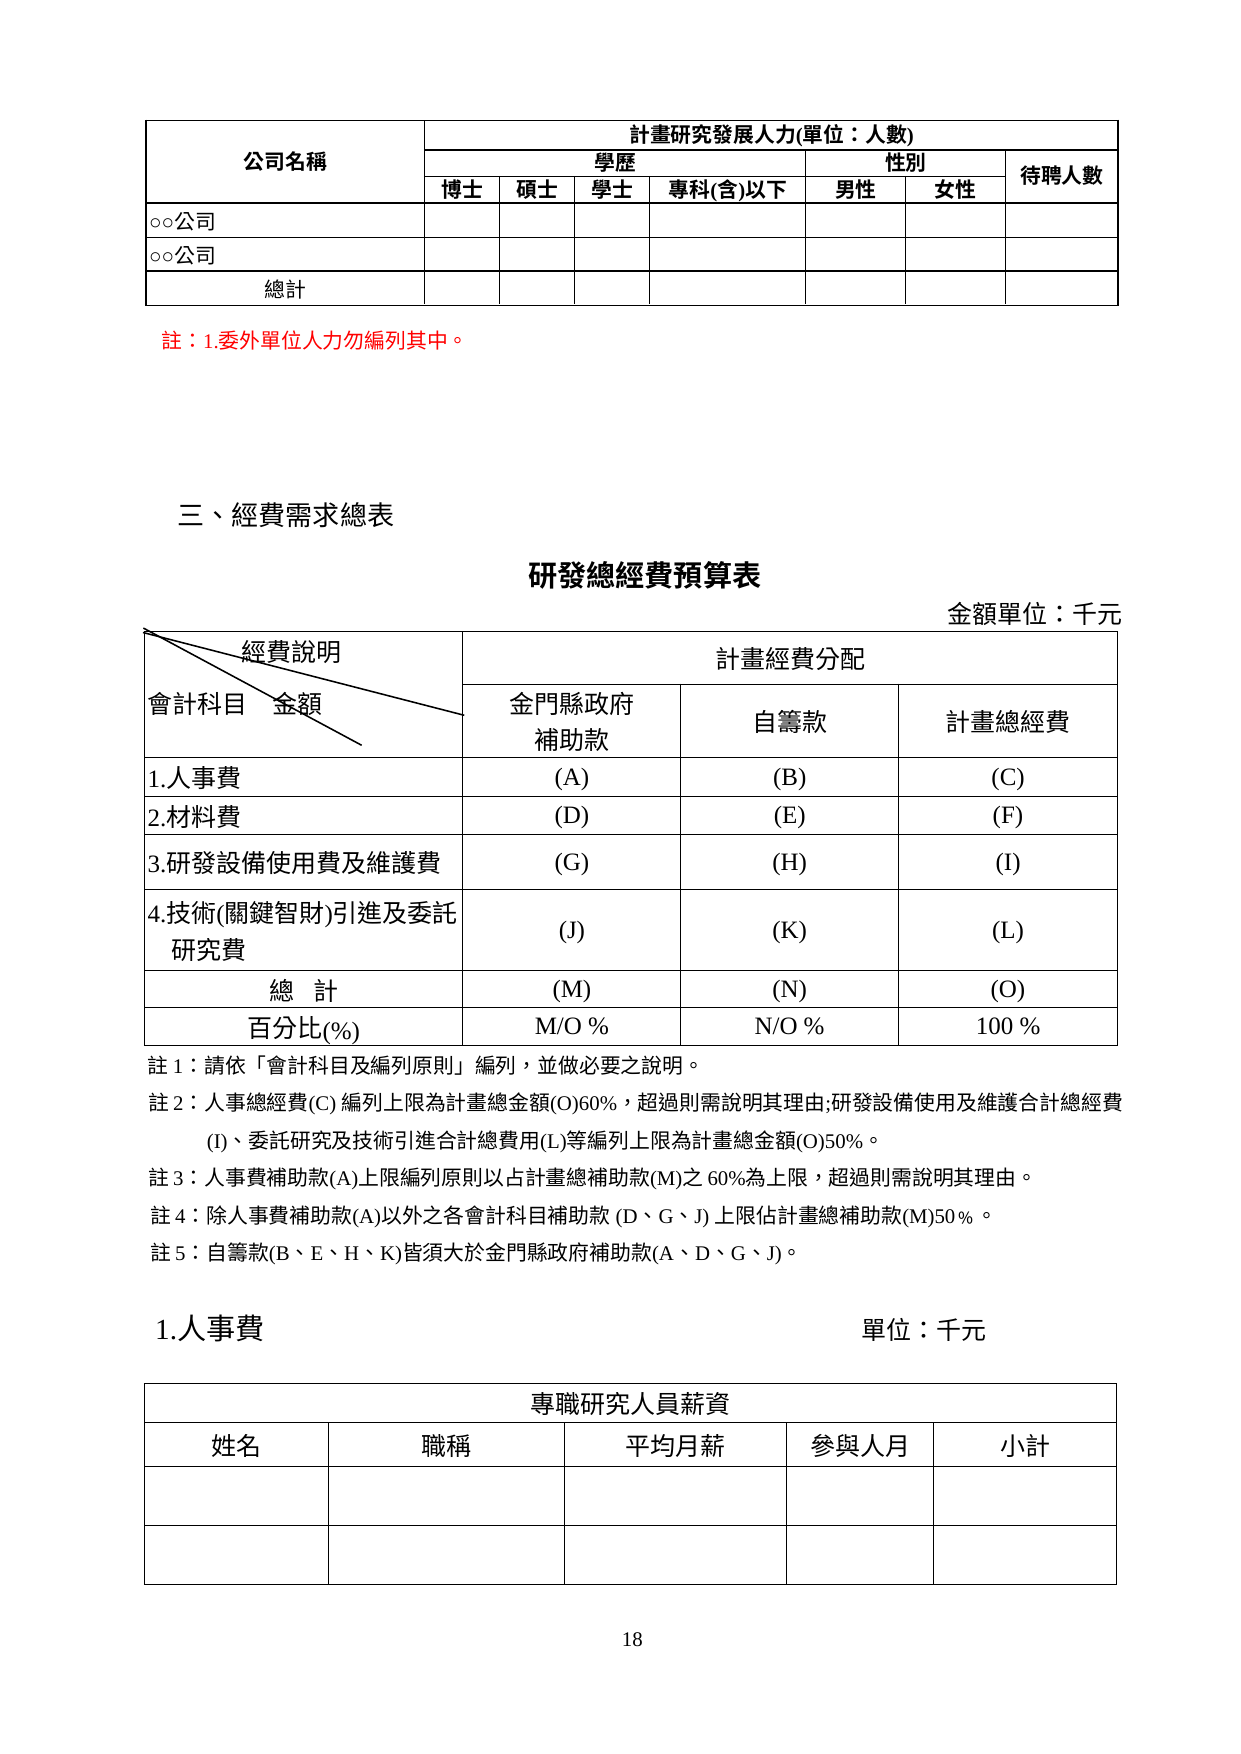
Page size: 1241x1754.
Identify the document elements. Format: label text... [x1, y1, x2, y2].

table_cell (A) [463, 758, 680, 796]
table_cell 待聘人數 [1006, 151, 1117, 202]
text 研發總經費預算表 [173, 552, 1116, 595]
table_cell [1006, 238, 1117, 270]
table_cell [145, 1467, 328, 1525]
table_cell 平均月薪 [565, 1423, 786, 1466]
table_cell [906, 272, 1005, 304]
table_cell (L) [899, 890, 1117, 970]
table_cell [425, 238, 499, 270]
table_cell N/O % [681, 1008, 898, 1044]
table_cell 學歷 [425, 151, 805, 176]
table_cell [329, 1467, 564, 1525]
table_cell 職稱 [329, 1423, 564, 1466]
table_cell (J) [463, 890, 680, 970]
table_cell [787, 1467, 933, 1525]
table_cell (D) [463, 797, 680, 834]
table_cell (N) [681, 971, 898, 1007]
table_cell (C) [899, 758, 1117, 796]
table_cell [934, 1467, 1116, 1525]
table_cell 2.材料費 [145, 797, 462, 834]
table_cell 會計科目 金額 [145, 684, 462, 757]
table_cell 金門縣政府 補助款 [463, 685, 680, 757]
table_cell [1006, 204, 1117, 236]
table_cell [806, 238, 905, 270]
table_cell (I) [899, 835, 1117, 889]
text 註1：請依「會計科目及編列原則」編列，並做必要之說明。 [148, 1046, 1141, 1083]
table_cell [565, 1467, 786, 1525]
table_cell [650, 238, 805, 270]
table_cell (M) [463, 971, 680, 1007]
table_cell 專科(含)以下 [650, 177, 805, 202]
table_cell [650, 204, 805, 236]
table_cell [906, 204, 1005, 236]
table_cell 博士 [425, 177, 499, 202]
text 註4：除人事費補助款(A)以外之各會計科目補助款 (D、G、J) 上限佔計畫總補助款(M)50﹪。 [150, 1196, 1141, 1233]
table_cell [575, 204, 649, 236]
table_cell 學士 [575, 177, 649, 202]
table_cell [575, 272, 649, 304]
table_cell 100 % [899, 1008, 1117, 1044]
text 1.人事費 單位：千元 [148, 1289, 1152, 1364]
table_cell (F) [899, 797, 1117, 834]
table_cell (B) [681, 758, 898, 796]
table_header 公司名稱 [147, 121, 424, 202]
table_cell 姓名 [145, 1423, 328, 1466]
table_cell [329, 1526, 564, 1584]
table_cell 自籌款 [681, 685, 898, 757]
table_header 經費說明 [155, 632, 462, 683]
text 註2：人事總經費(C) 編列上限為計畫總金額(O)60%，超過則需說明其理由;研發設備使用及維護合計總經費(I)、委託研究及技術引進合計總費用(L)等編列上限為計畫總金額(O)50%。 [148, 1083, 1141, 1158]
table_header 計畫經費分配 [463, 632, 1117, 683]
table_cell [425, 204, 499, 236]
table_cell (E) [681, 797, 898, 834]
table_cell 總 計 [145, 971, 462, 1007]
table_cell (O) [899, 971, 1117, 1007]
table_cell 4.技術(關鍵智財)引進及委託研究費 [145, 890, 462, 970]
table_cell 1.人事費 [145, 758, 462, 796]
table_cell [575, 238, 649, 270]
table_cell 性別 [806, 151, 1005, 176]
table_cell [650, 272, 805, 304]
table_header 計畫研究發展人力(單位：人數) [425, 121, 1117, 149]
table_cell M/O % [463, 1008, 680, 1044]
table_cell [500, 272, 574, 304]
table_cell 女性 [906, 177, 1005, 202]
table_cell ○○公司 [147, 238, 424, 270]
table_cell [787, 1526, 933, 1584]
table_cell [1006, 272, 1117, 304]
text 註5：自籌款(B、E、H、K)皆須大於金門縣政府補助款(A、D、G、J)。 [150, 1233, 1141, 1271]
text 註：1.委外單位人力勿編列其中。 [161, 325, 1116, 378]
table_cell 參與人月 [787, 1423, 933, 1466]
table_cell [806, 204, 905, 236]
table_cell 計畫總經費 [899, 685, 1117, 757]
text 註3：人事費補助款(A)上限編列原則以占計畫總補助款(M)之60%為上限，超過則需說明其理由。 [148, 1158, 1141, 1196]
text 金額單位：千元 [173, 595, 1122, 631]
table_cell (G) [463, 835, 680, 889]
table_cell [425, 272, 499, 304]
table_cell 男性 [806, 177, 905, 202]
table_cell (K) [681, 890, 898, 970]
table_cell [145, 1526, 328, 1584]
text 三、經費需求總表 [177, 494, 1116, 534]
table_cell [565, 1526, 786, 1584]
table_cell [500, 204, 574, 236]
table_cell [806, 272, 905, 304]
table_cell 百分比(%) [145, 1008, 462, 1044]
table_cell [934, 1526, 1116, 1584]
table_cell [500, 238, 574, 270]
table_header [145, 635, 242, 683]
table_cell 碩士 [500, 177, 574, 202]
table_header 專職研究人員薪資 [145, 1384, 1116, 1422]
table_cell 小計 [934, 1423, 1116, 1466]
table_cell (H) [681, 835, 898, 889]
table_cell ○○公司 [147, 204, 424, 236]
table_cell 總計 [147, 272, 424, 304]
table_cell 3.研發設備使用費及維護費 [145, 835, 462, 889]
table_cell [906, 238, 1005, 270]
